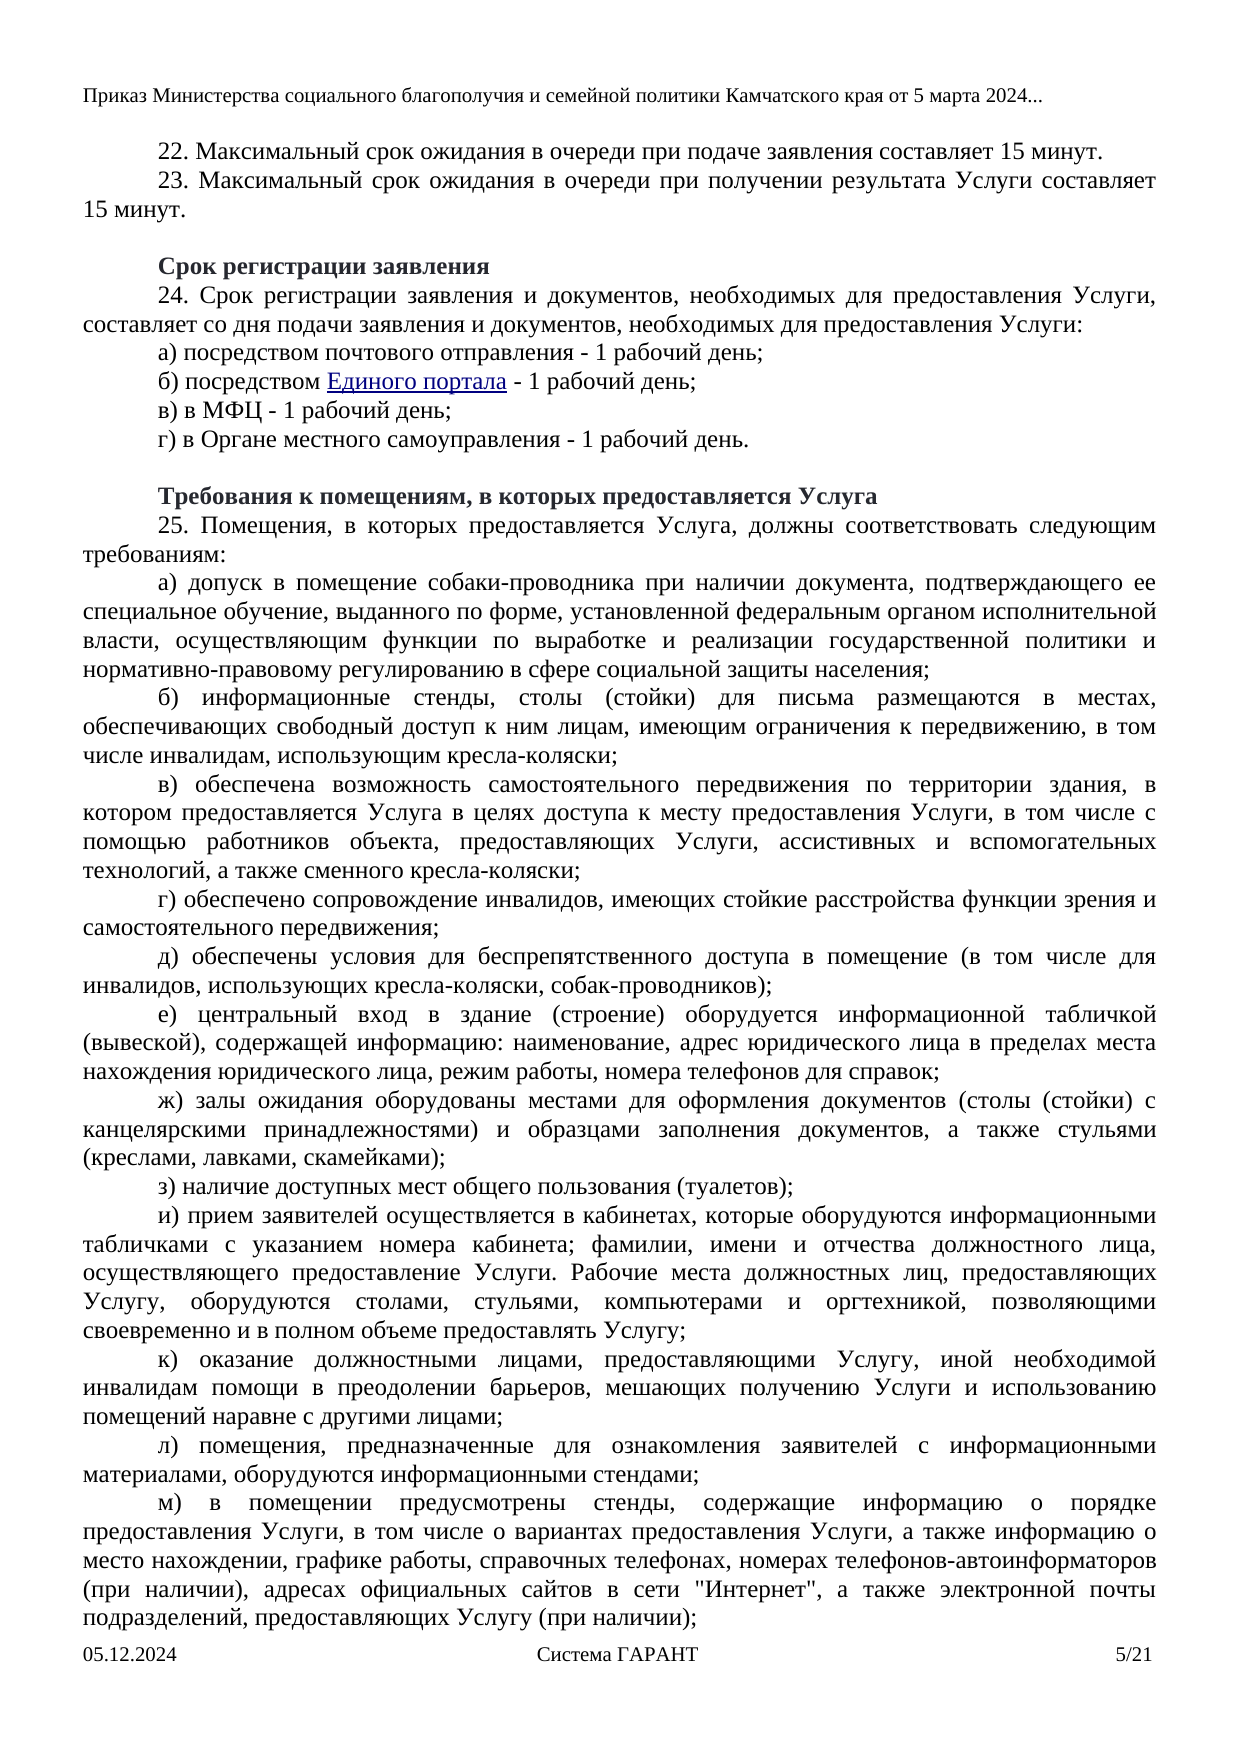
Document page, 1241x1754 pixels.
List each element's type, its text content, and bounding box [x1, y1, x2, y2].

text 22. Максимальный срок ожидания в очереди при подаче заявления составляет 15 минут. [83, 136, 1157, 165]
text 25. Помещения, в которых предоставляется Услуга, должны соответствовать следующим требованиям: [83, 510, 1157, 567]
text л) помещения, предназначенные для ознакомления заявителей с информационными материалами, оборудуются информационными стендами; [83, 1430, 1157, 1487]
text а) допуск в помещение собаки-проводника при наличии документа, подтверждающего ее специальное обучение, выданного по форме, установленной федеральным органом исполнительной власти, осуществляющим функции по выработке и реализации государственной политики и нормативно-правовому регулированию в сфере социальной защиты населения; [83, 567, 1157, 682]
text к) оказание должностными лицами, предоставляющими Услугу, иной необходимой инвалидам помощи в преодолении барьеров, мешающих получению Услуги и использованию помещений наравне с другими лицами; [83, 1344, 1157, 1430]
text 24. Срок регистрации заявления и документов, необходимых для предоставления Услуги, составляет со дня подачи заявления и документов, необходимых для предоставления Услуги: [83, 280, 1157, 337]
text ж) залы ожидания оборудованы местами для оформления документов (столы (стойки) с канцелярскими принадлежностями) и образцами заполнения документов, а также стульями (креслами, лавками, скамейками); [83, 1085, 1157, 1171]
text б) посредством Единого портала - 1 рабочий день; [83, 366, 1157, 395]
text Требования к помещениям, в которых предоставляется Услуга [83, 481, 1157, 510]
text 23. Максимальный срок ожидания в очереди при получении результата Услуги составляет 15 минут. [83, 165, 1157, 222]
text б) информационные стенды, столы (стойки) для письма размещаются в местах, обеспечивающих свободный доступ к ним лицам, имеющим ограничения к передвижению, в том числе инвалидам, использующим кресла-коляски; [83, 682, 1157, 769]
text в) в МФЦ - 1 рабочий день; [83, 395, 1157, 424]
text з) наличие доступных мест общего пользования (туалетов); [83, 1171, 1157, 1200]
text д) обеспечены условия для беспрепятственного доступа в помещение (в том числе для инвалидов, использующих кресла-коляски, собак-проводников); [83, 941, 1157, 999]
text м) в помещении предусмотрены стенды, содержащие информацию о порядке предоставления Услуги, в том числе о вариантах предоставления Услуги, а также информацию о место нахождении, графике работы, справочных телефонах, номерах телефонов-автоинформаторов (при наличии), адресах официальных сайтов в сети "Интернет", а также электронной почты подразделений, предоставляющих Услугу (при наличии); [83, 1487, 1157, 1631]
text а) посредством почтового отправления - 1 рабочий день; [83, 337, 1157, 366]
text в) обеспечена возможность самостоятельного передвижения по территории здания, в котором предоставляется Услуга в целях доступа к месту предоставления Услуги, в том числе с помощью работников объекта, предоставляющих Услуги, ассистивных и вспомогательных технологий, а также сменного кресла-коляски; [83, 769, 1157, 884]
text г) обеспечено сопровождение инвалидов, имеющих стойкие расстройства функции зрения и самостоятельного передвижения; [83, 884, 1157, 941]
text Срок регистрации заявления [83, 251, 1157, 280]
text е) центральный вход в здание (строение) оборудуется информационной табличкой (вывеской), содержащей информацию: наименование, адрес юридического лица в пределах места нахождения юридического лица, режим работы, номера телефонов для справок; [83, 999, 1157, 1085]
text и) прием заявителей осуществляется в кабинетах, которые оборудуются информационными табличками с указанием номера кабинета; фамилии, имени и отчества должностного лица, осуществляющего предоставление Услуги. Рабочие места должностных лиц, предоставляющих Услугу, оборудуются столами, стульями, компьютерами и оргтехникой, позволяющими своевременно и в полном объеме предоставлять Услугу; [83, 1200, 1157, 1344]
text г) в Органе местного самоуправления - 1 рабочий день. [83, 424, 1157, 452]
